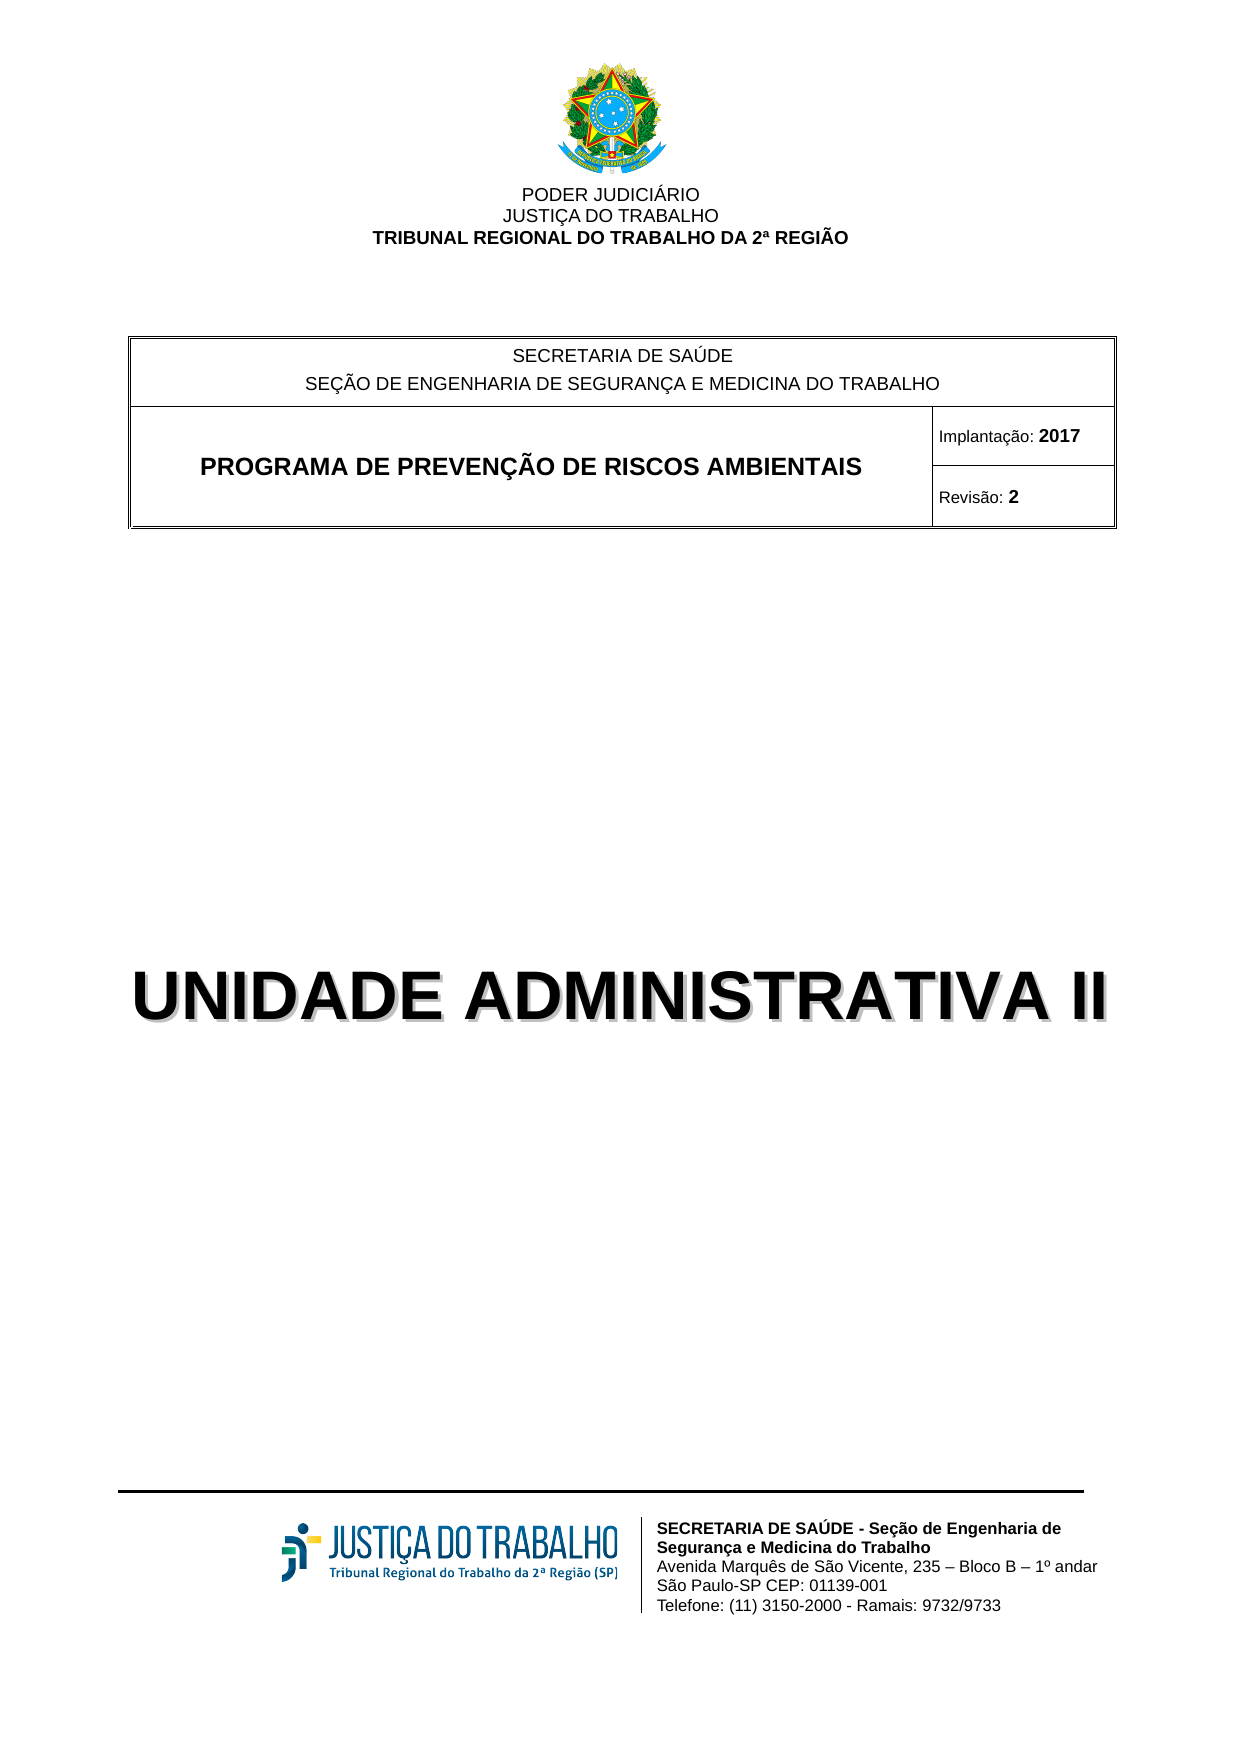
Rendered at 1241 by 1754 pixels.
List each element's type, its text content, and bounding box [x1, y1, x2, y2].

picture [281, 1523, 618, 1582]
table_header SECRETARIA DE SAÚDE SEÇÃO de Engenharia de Segurança e Medicina do Trabalho [131, 339, 1114, 406]
table_cell Implantação: 2017 [933, 407, 1114, 464]
text UNIDADE ADMINISTRATIVA II [118, 955, 1122, 1034]
table_cell PROGRAMA DE PREVENÇÃO DE RISCOS AMBIENTAIS [131, 407, 932, 526]
table_cell Revisão: 2 [933, 466, 1114, 526]
